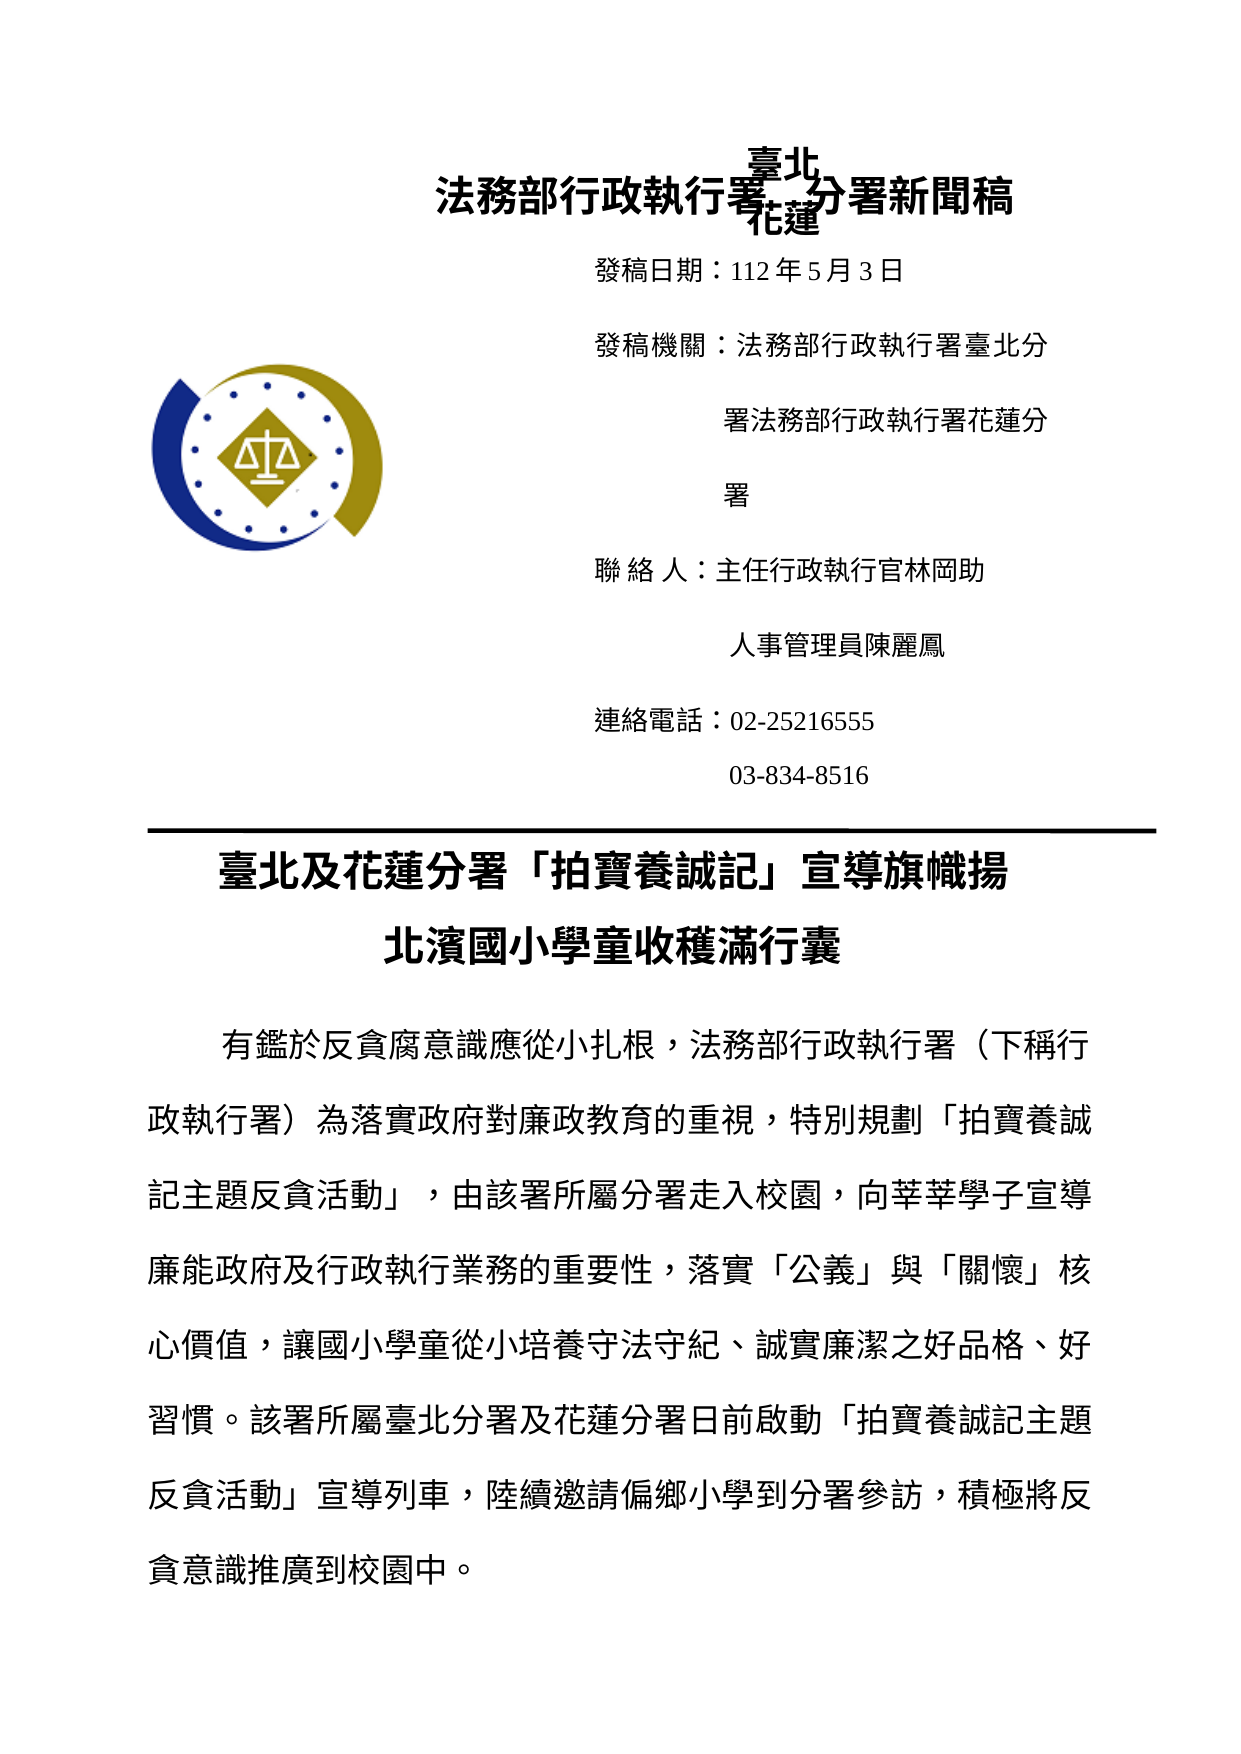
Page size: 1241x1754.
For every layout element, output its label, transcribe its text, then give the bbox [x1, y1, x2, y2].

text 臺北及花蓮分署「拍寶養誠記」宣導旗幟揚 [148, 833, 1078, 906]
picture [150, 362, 386, 554]
text 有鑑於反貪腐意識應從小扎根，法務部行政執行署（下稱行政執行署）為落實政府對廉政教育的重視，特別規劃「拍寶養誠記主題反貪活動」，由該署所屬分署走入校園，向莘莘學子宣導廉能政府及行政執行業務的重要性，落實「公義」與「關懷」核心價值，讓國小學童從小培養守法守紀、誠實廉潔之好品格、好習慣。該署所屬臺北分署及花蓮分署日前啟動「拍寶養誠記主題反貪活動」宣導列車，陸續邀請偏鄉小學到分署參訪，積極將反貪意識推廣到校園中。 [148, 1006, 1093, 1606]
text 北濱國小學童收穫滿行囊 [148, 906, 1078, 981]
table_header [148, 156, 388, 793]
table_header 法務部行政執行署 分署新聞稿 發稿日期：112年5月3日 發稿機關：法務部行政執行署臺北分署法務部行政執行署花蓮分署 聯 絡 人：主任行政執行官林岡助 人事管理員陳麗鳳 連絡電話：02-25216555 03-834-8516 [389, 156, 1051, 793]
text 臺北 [746, 134, 839, 156]
